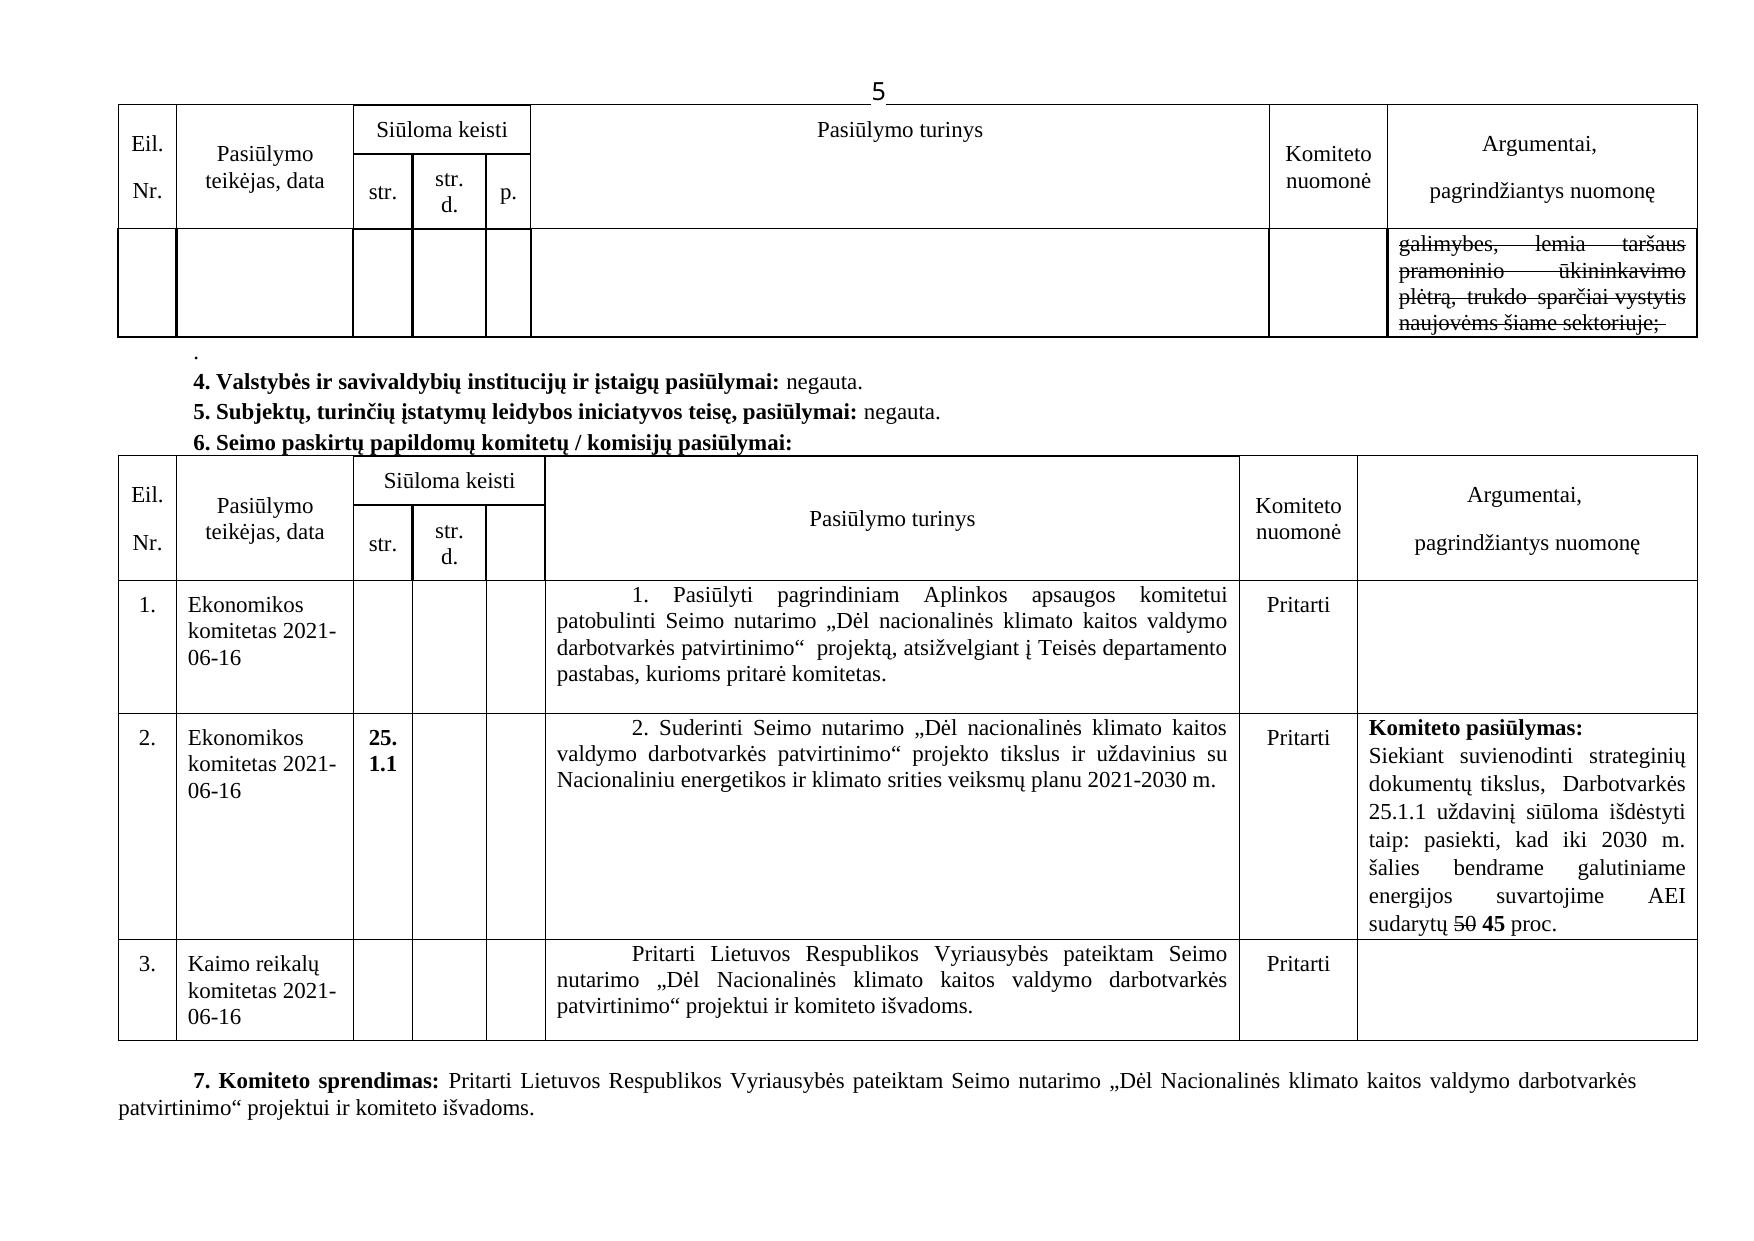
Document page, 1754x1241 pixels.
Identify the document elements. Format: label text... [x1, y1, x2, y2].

table_cell [487, 581, 545, 713]
table_cell [1270, 229, 1386, 336]
table_cell [487, 230, 530, 336]
table_cell Kaimo reikalų komitetas 2021-06-16 [177, 940, 353, 1040]
table_cell [1358, 940, 1697, 1040]
table_cell 1. Pasiūlyti pagrindiniam Aplinkos apsaugos komitetui patobulinti Seimo nutarimo „Dėl nacionalinės klimato kaitos valdymo darbotvarkės patvirtinimo“ projektą, atsižvelgiant į Teisės departamento pastabas, kurioms pritarė komitetas. [546, 581, 1239, 713]
text 5. Subjektų, turinčių įstatymų leidybos iniciatyvos teisę, pasiūlymai: negauta. [118, 398, 1639, 425]
text 4. Valstybės ir savivaldybių institucijų ir įstaigų pasiūlymai: negauta. [118, 368, 1639, 394]
table_cell str. [354, 506, 411, 580]
table_cell [487, 940, 545, 1040]
table_cell [119, 229, 175, 336]
table_cell [413, 940, 486, 1040]
table_cell str. [354, 155, 411, 228]
table_cell 2. Suderinti Seimo nutarimo „Dėl nacionalinės klimato kaitos valdymo darbotvarkės patvirtinimo“ projekto tikslus ir uždavinius su Nacionaliniu energetikos ir klimato srities veiksmų planu 2021-2030 m. [546, 714, 1239, 939]
table_cell galimybes, lemia taršaus pramoninio ūkininkavimo plėtrą, trukdo sparčiai vystytis naujovėms šiame sektoriuje; [1389, 229, 1696, 336]
table_cell Pritarti [1240, 714, 1357, 939]
table_cell [413, 714, 486, 939]
table_header Siūloma keisti [354, 106, 530, 153]
table_cell [487, 714, 545, 939]
table_cell [487, 506, 544, 580]
table_header Eil. Nr. [119, 456, 176, 580]
table_cell p. [487, 155, 530, 228]
text 7. Komiteto sprendimas: Pritarti Lietuvos Respublikos Vyriausybės pateiktam Seimo nutarimo „Dėl Nacionalinės klimato kaitos valdymo darbotvarkės patvirtinimo“ projektui ir komiteto išvadoms. [118, 1067, 1639, 1120]
table_cell 3. [119, 940, 176, 1040]
table_cell 25.1.1 [354, 714, 412, 939]
table_cell Pritarti [1240, 581, 1357, 713]
table_cell str. d. [414, 155, 485, 228]
table_cell Ekonomikos komitetas 2021-06-16 [177, 714, 353, 939]
table_header Komiteto nuomonė [1270, 105, 1387, 228]
table_header Siūloma keisti [354, 457, 544, 504]
table_cell [354, 940, 412, 1040]
table_header Pasiūlymo turinys [546, 457, 1239, 580]
table_cell 1. [119, 581, 176, 713]
table_cell Pritarti [1240, 940, 1357, 1040]
table_cell [414, 230, 485, 336]
table_cell [354, 581, 412, 713]
table_header Pasiūlymo turinys [531, 105, 1269, 228]
text 6. Seimo paskirtų papildomų komitetų / komisijų pasiūlymai: [118, 428, 1639, 455]
text . [118, 338, 1639, 364]
table_header Argumentai, pagrindžiantys nuomonę [1358, 456, 1697, 580]
table_cell Pritarti Lietuvos Respublikos Vyriausybės pateiktam Seimo nutarimo „Dėl Nacionalinės klimato kaitos valdymo darbotvarkės patvirtinimo“ projektui ir komiteto išvadoms. [546, 940, 1239, 1040]
table_cell [1358, 581, 1697, 713]
table_header Komiteto nuomonė [1240, 456, 1357, 580]
table_cell [413, 581, 486, 713]
table_header Eil. Nr. [119, 105, 176, 228]
table_cell Ekonomikos komitetas 2021-06-16 [177, 581, 353, 713]
table_cell Komiteto pasiūlymas: Siekiant suvienodinti strateginių dokumentų tikslus, Darbotvarkės 25.1.1 uždavinį siūloma išdėstyti taip: pasiekti, kad iki 2030 m. šalies bendrame galutiniame energijos suvartojime AEI sudarytų 50 45 proc. [1358, 714, 1697, 939]
table_cell 2. [119, 714, 176, 939]
table_cell [354, 230, 411, 336]
table_header Pasiūlymo teikėjas, data [177, 456, 353, 580]
table_cell [178, 229, 352, 336]
table_header Pasiūlymo teikėjas, data [177, 105, 353, 228]
table_cell str. d. [414, 506, 485, 580]
table_header Argumentai, pagrindžiantys nuomonę [1388, 105, 1697, 228]
